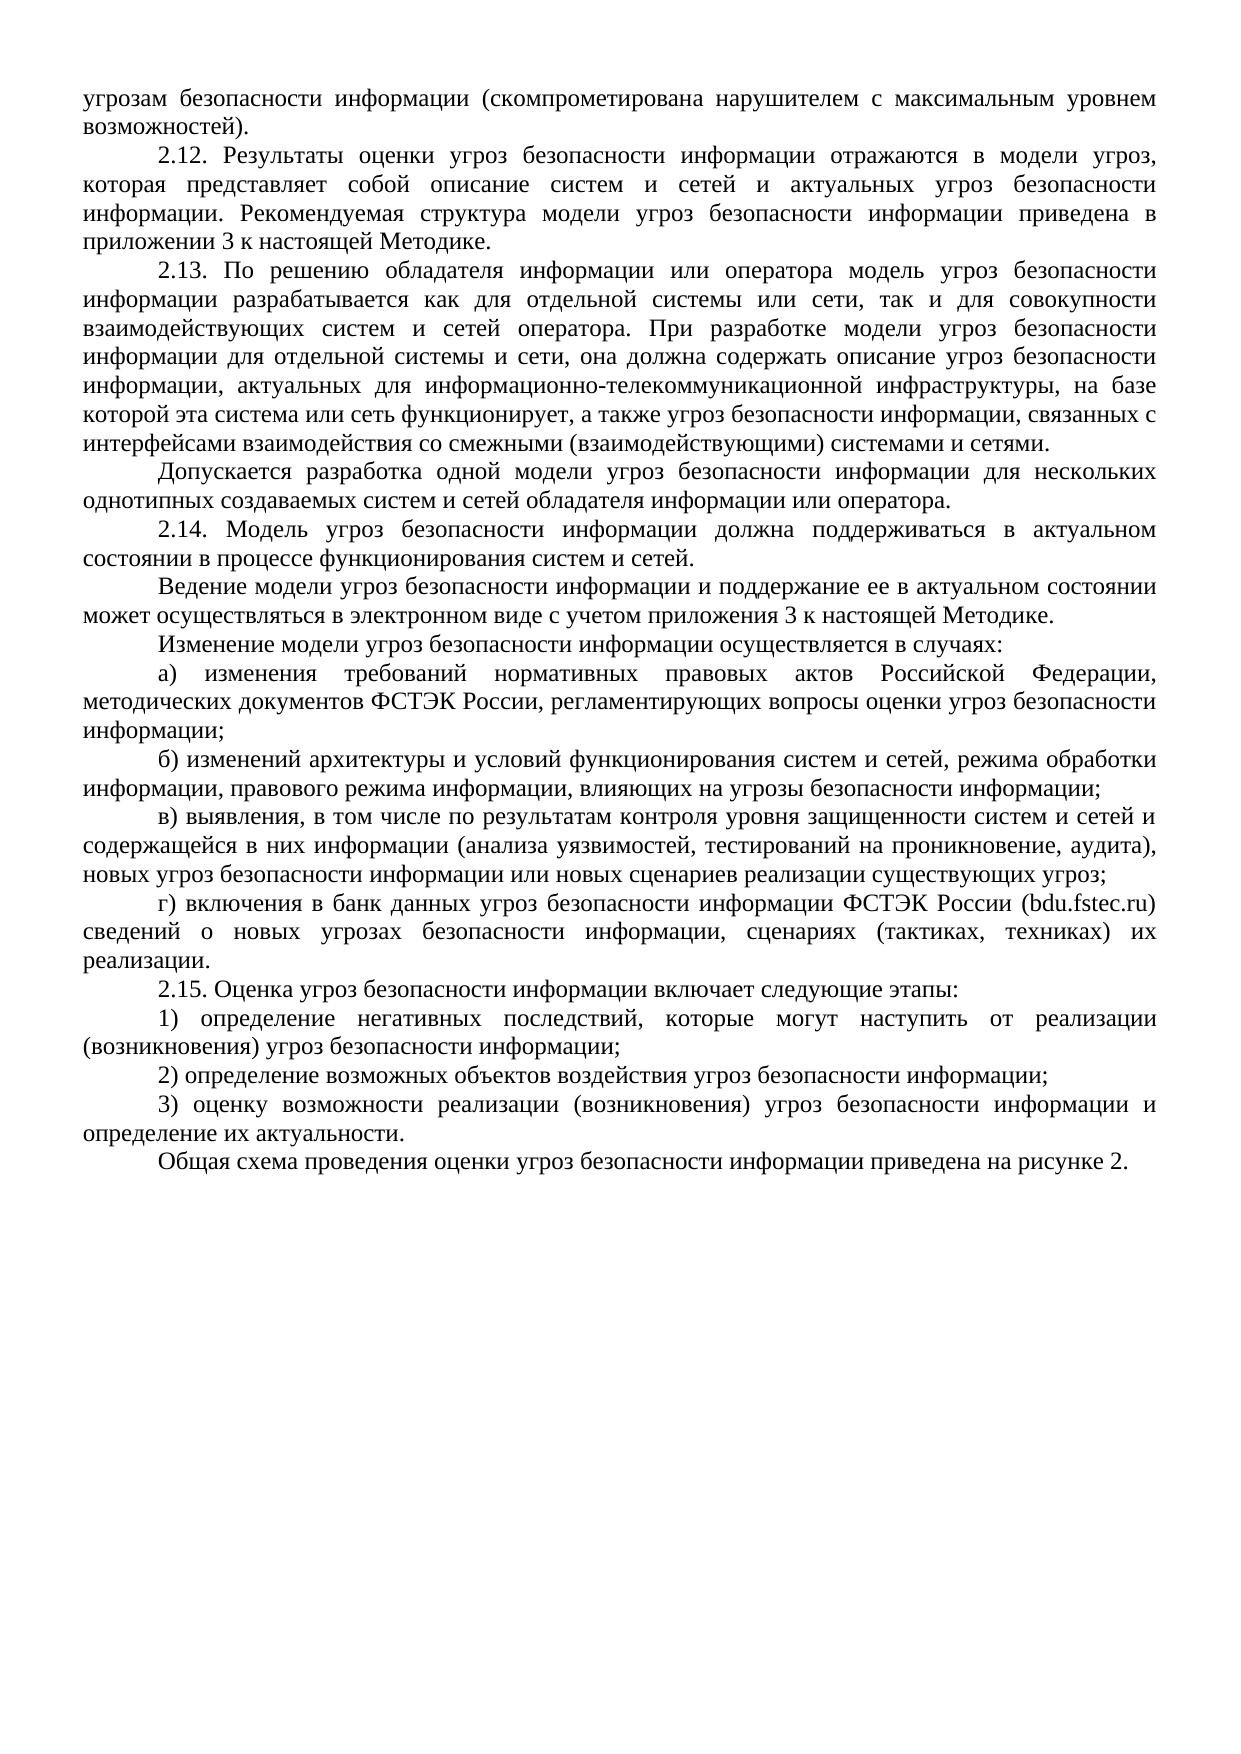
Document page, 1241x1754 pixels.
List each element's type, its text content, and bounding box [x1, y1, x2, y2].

text Изменение модели угроз безопасности информации осуществляется в случаях: [83, 629, 1157, 658]
text Ведение модели угроз безопасности информации и поддержание ее в актуальном состоянии может осуществляться в электронном виде с учетом приложения 3 к настоящей Методике. [83, 571, 1157, 629]
text а) изменения требований нормативных правовых актов Российской Федерации, методических документов ФСТЭК России, регламентирующих вопросы оценки угроз безопасности информации; [83, 658, 1157, 744]
text 2.14. Модель угроз безопасности информации должна поддерживаться в актуальном состоянии в процессе функционирования систем и сетей. [83, 514, 1157, 571]
text 2) определение возможных объектов воздействия угроз безопасности информации; [83, 1060, 1157, 1089]
text б) изменений архитектуры и условий функционирования систем и сетей, режима обработки информации, правового режима информации, влияющих на угрозы безопасности информации; [83, 744, 1157, 801]
text г) включения в банк данных угроз безопасности информации ФСТЭК России (bdu.fstec.ru) сведений о новых угрозах безопасности информации, сценариях (тактиках, техниках) их реализации. [83, 888, 1157, 974]
text 2.15. Оценка угроз безопасности информации включает следующие этапы: [83, 974, 1157, 1003]
text 2.12. Результаты оценки угроз безопасности информации отражаются в модели угроз, которая представляет собой описание систем и сетей и актуальных угроз безопасности информации. Рекомендуемая структура модели угроз безопасности информации приведена в приложении 3 к настоящей Методике. [83, 140, 1157, 255]
text 2.13. По решению обладателя информации или оператора модель угроз безопасности информации разрабатывается как для отдельной системы или сети, так и для совокупности взаимодействующих систем и сетей оператора. При разработке модели угроз безопасности информации для отдельной системы и сети, она должна содержать описание угроз безопасности информации, актуальных для информационно-телекоммуникационной инфраструктуры, на базе которой эта система или сеть функционирует, а также угроз безопасности информации, связанных с интерфейсами взаимодействия со смежными (взаимодействующими) системами и сетями. [83, 255, 1157, 456]
text угрозам безопасности информации (скомпрометирована нарушителем с максимальным уровнем возможностей). [83, 83, 1157, 140]
text 3) оценку возможности реализации (возникновения) угроз безопасности информации и определение их актуальности. [83, 1089, 1157, 1146]
text в) выявления, в том числе по результатам контроля уровня защищенности систем и сетей и содержащейся в них информации (анализа уязвимостей, тестирований на проникновение, аудита), новых угроз безопасности информации или новых сценариев реализации существующих угроз; [83, 801, 1157, 888]
text Общая схема проведения оценки угроз безопасности информации приведена на рисунке 2. [83, 1146, 1157, 1175]
text 1) определение негативных последствий, которые могут наступить от реализации (возникновения) угроз безопасности информации; [83, 1003, 1157, 1060]
text Допускается разработка одной модели угроз безопасности информации для нескольких однотипных создаваемых систем и сетей обладателя информации или оператора. [83, 456, 1157, 514]
